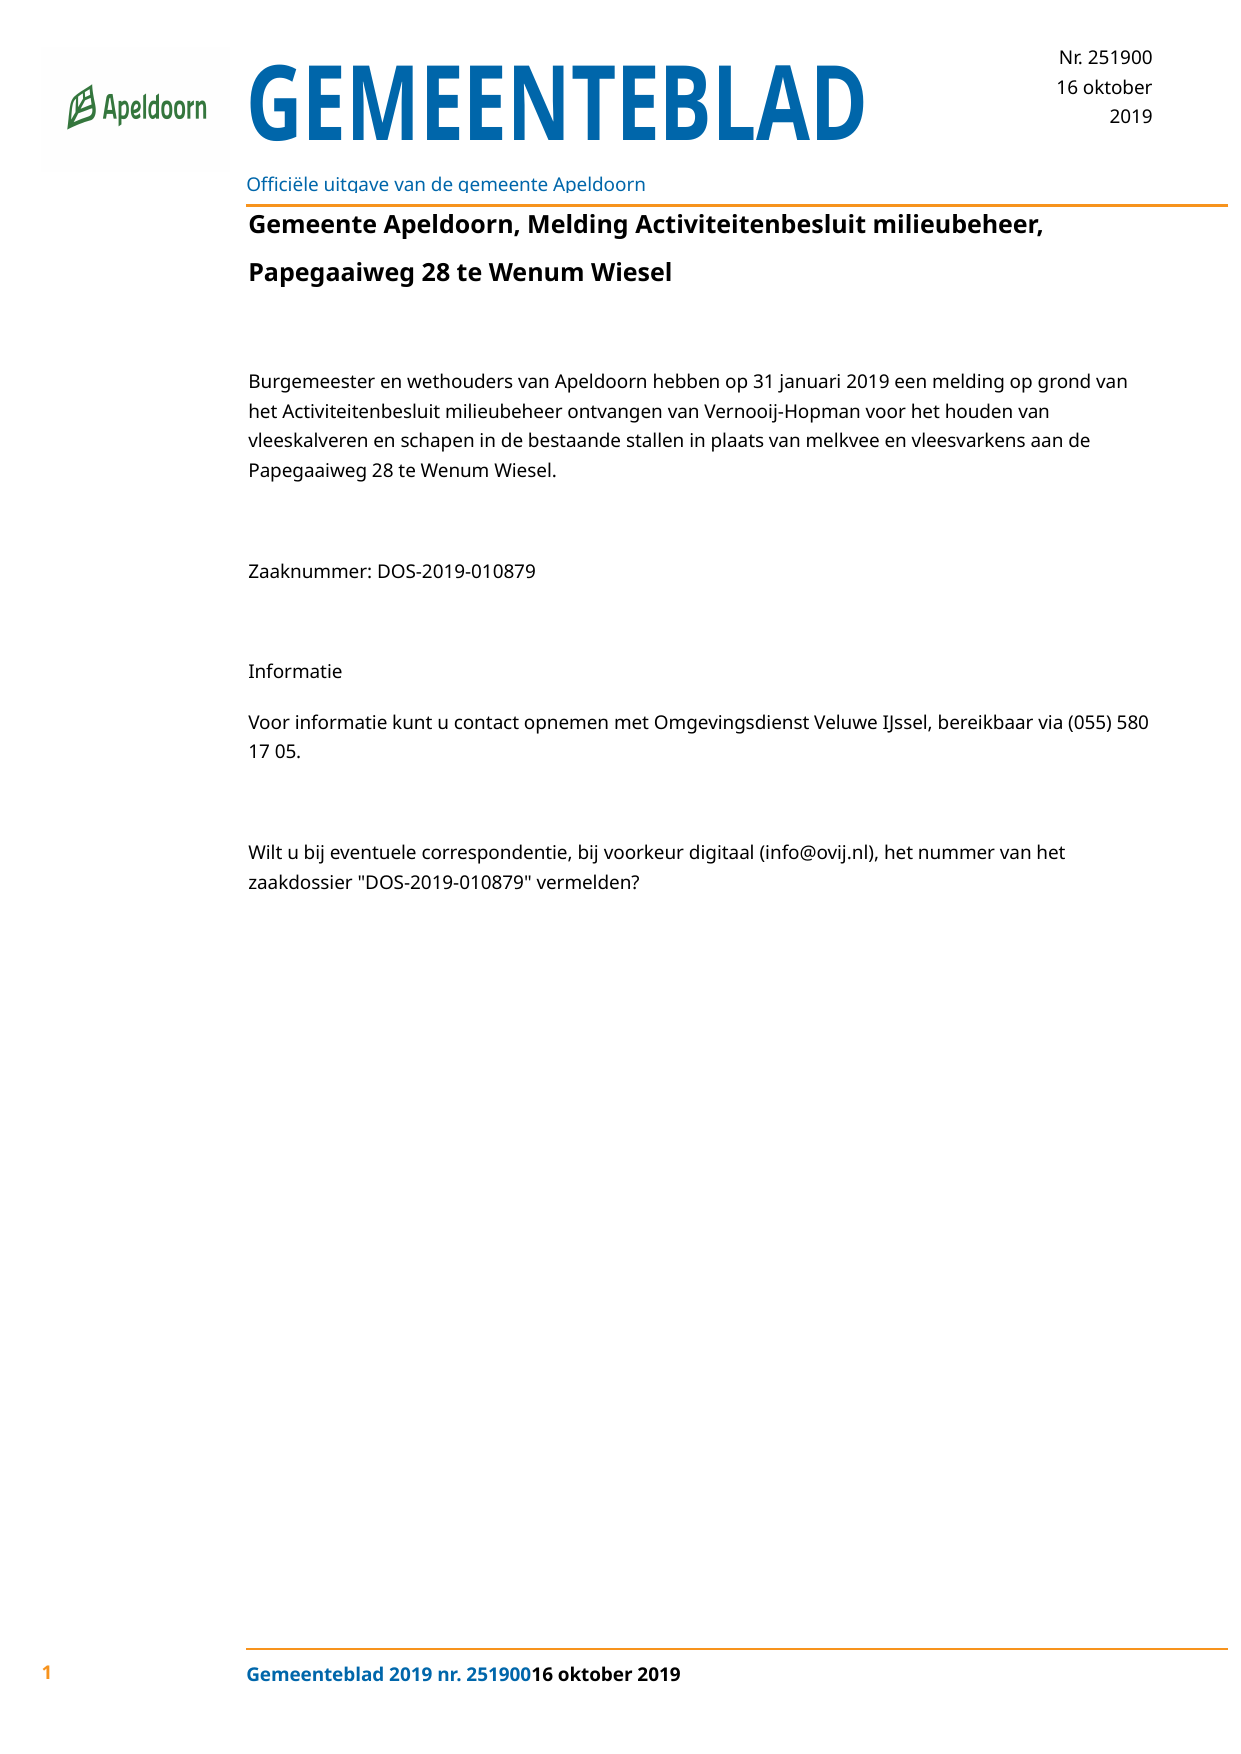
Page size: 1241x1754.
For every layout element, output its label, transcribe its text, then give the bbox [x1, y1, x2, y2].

text Informatie [248, 659, 1152, 684]
text Voor informatie kunt u contact opnemen met Omgevingsdienst Veluwe IJssel, bereikbaar via (055) 580 17 05. [248, 709, 1152, 764]
text Gemeente Apeldoorn, Melding Activiteitenbesluit milieubeheer, Papegaaiweg 28 te Wenum Wiesel [248, 207, 1152, 288]
text Wilt u bij eventuele correspondentie, bij voorkeur digitaal (info@ovij.nl), het nummer van het zaakdossier "DOS-2019-010879" vermelden? [248, 839, 1152, 895]
picture [41, 47, 231, 172]
text Zaaknummer: DOS-2019-010879 [248, 558, 1152, 584]
text Burgemeester en wethouders van Apeldoorn hebben op 31 januari 2019 een melding op grond van het Activiteitenbesluit milieubeheer ontvangen van Vernooij-Hopman voor het houden van vleeskalveren en schapen in de bestaande stallen in plaats van melkvee en vleesvarkens aan de Papegaaiweg 28 te Wenum Wiesel. [248, 368, 1152, 483]
